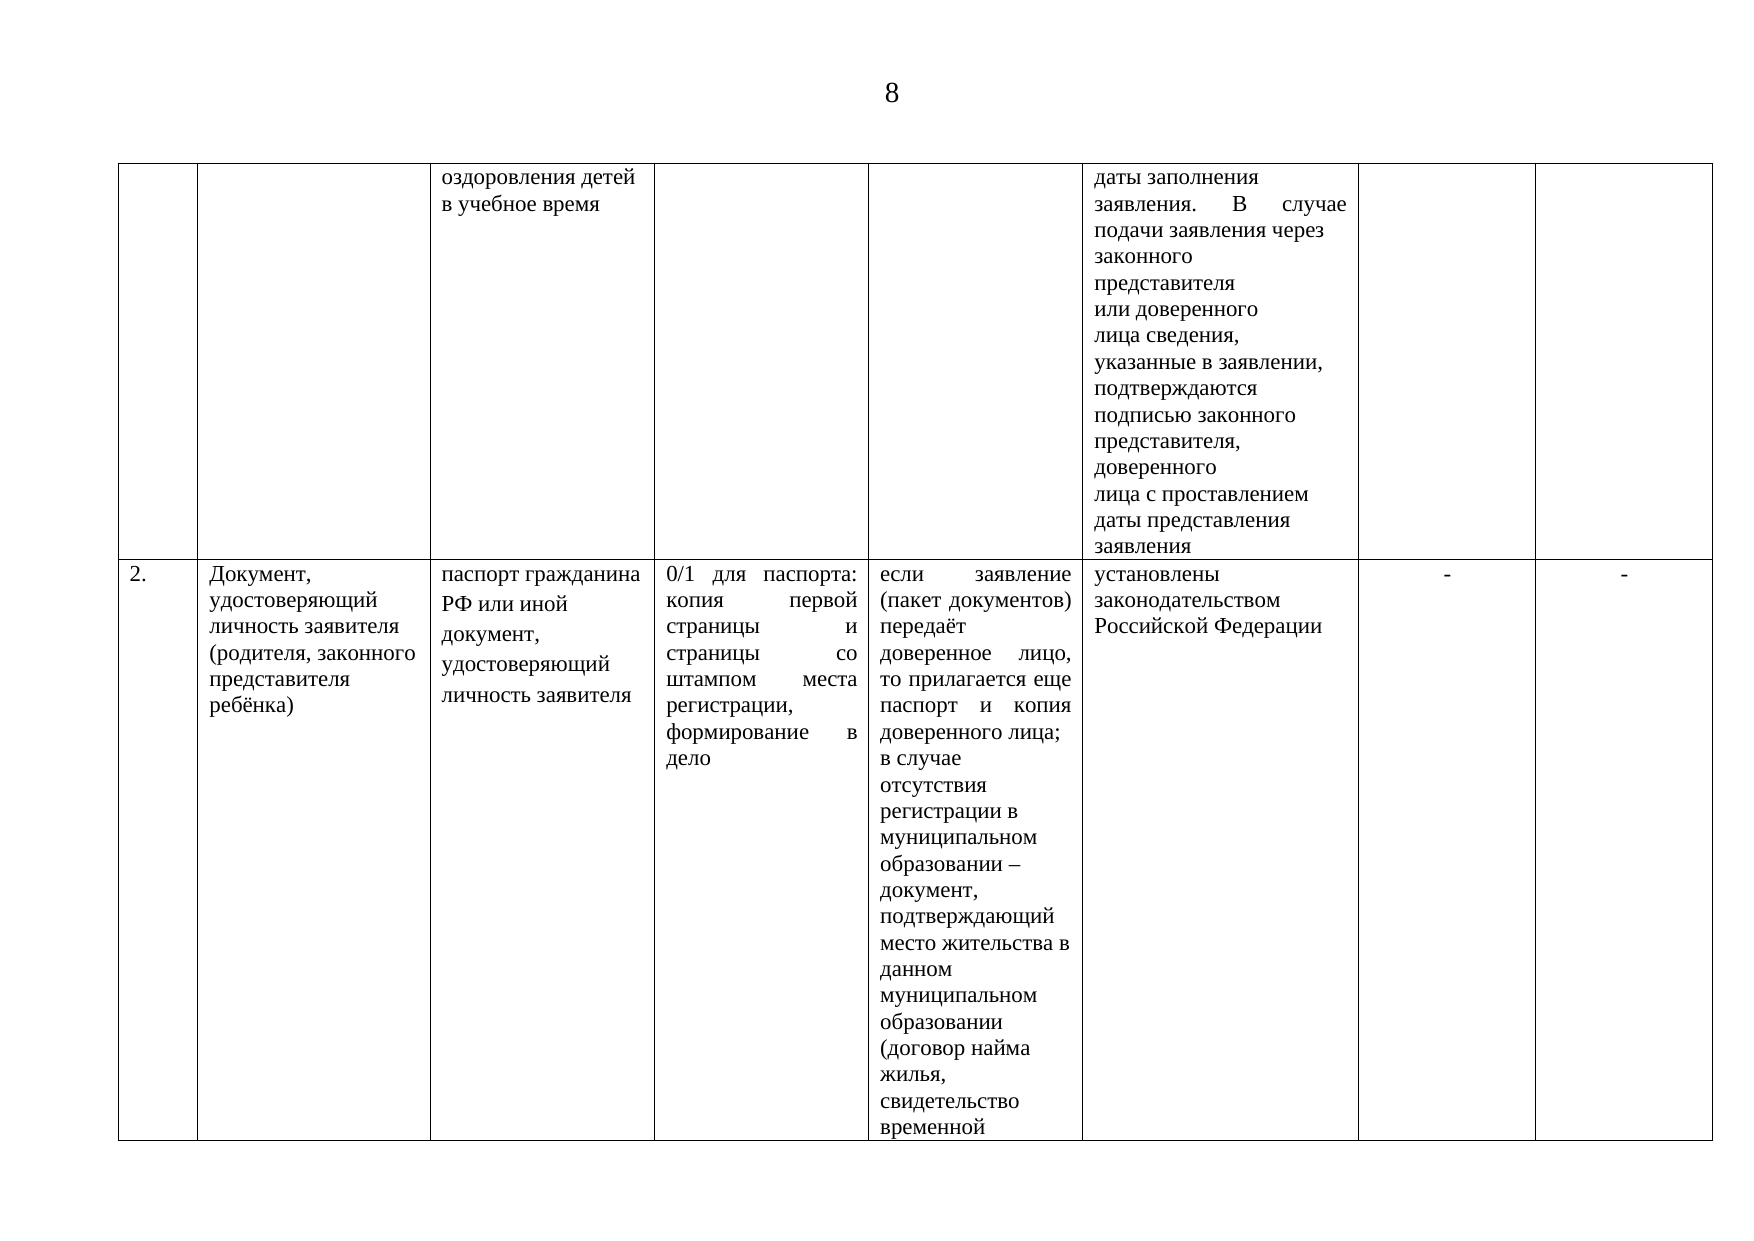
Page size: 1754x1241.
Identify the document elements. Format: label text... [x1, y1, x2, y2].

table_cell если заявление (пакет документов) передаёт доверенное лицо, то прилагается еще паспорт и копия доверенного лица; в случае отсутствия регистрации в муниципальном образовании – документ, подтверждающий место жительства в данном муниципальном образовании (договор найма жилья, свидетельство временной [869, 560, 1082, 1139]
table_cell даты заполнения заявления. В случае подачи заявления через законного представителя или доверенного лица сведения, указанные в заявлении, подтверждаются подписью законного представителя, доверенного лица с проставлением даты представления заявления [1083, 164, 1358, 559]
table_cell оздоровления детей в учебное время [431, 164, 654, 559]
table_cell - [1536, 560, 1712, 1139]
table_cell паспорт гражданина РФ или иной документ, удостоверяющий личность заявителя [431, 560, 654, 1139]
table_cell Документ, удостоверяющий личность заявителя (родителя, законного представителя ребёнка) [198, 560, 430, 1139]
table_cell 0/1 для паспорта: копия первой страницы и страницы со штампом места регистрации, формирование в дело [655, 560, 868, 1139]
table_cell [1359, 164, 1535, 559]
table_cell - [1359, 560, 1535, 1139]
table_cell [869, 164, 1082, 559]
table_cell [119, 164, 197, 559]
table_cell [1536, 164, 1712, 559]
table_cell [198, 164, 430, 559]
table_cell [655, 164, 868, 559]
table_cell установлены законодательством Российской Федерации [1083, 560, 1358, 1139]
table_cell 2. [119, 560, 197, 1139]
